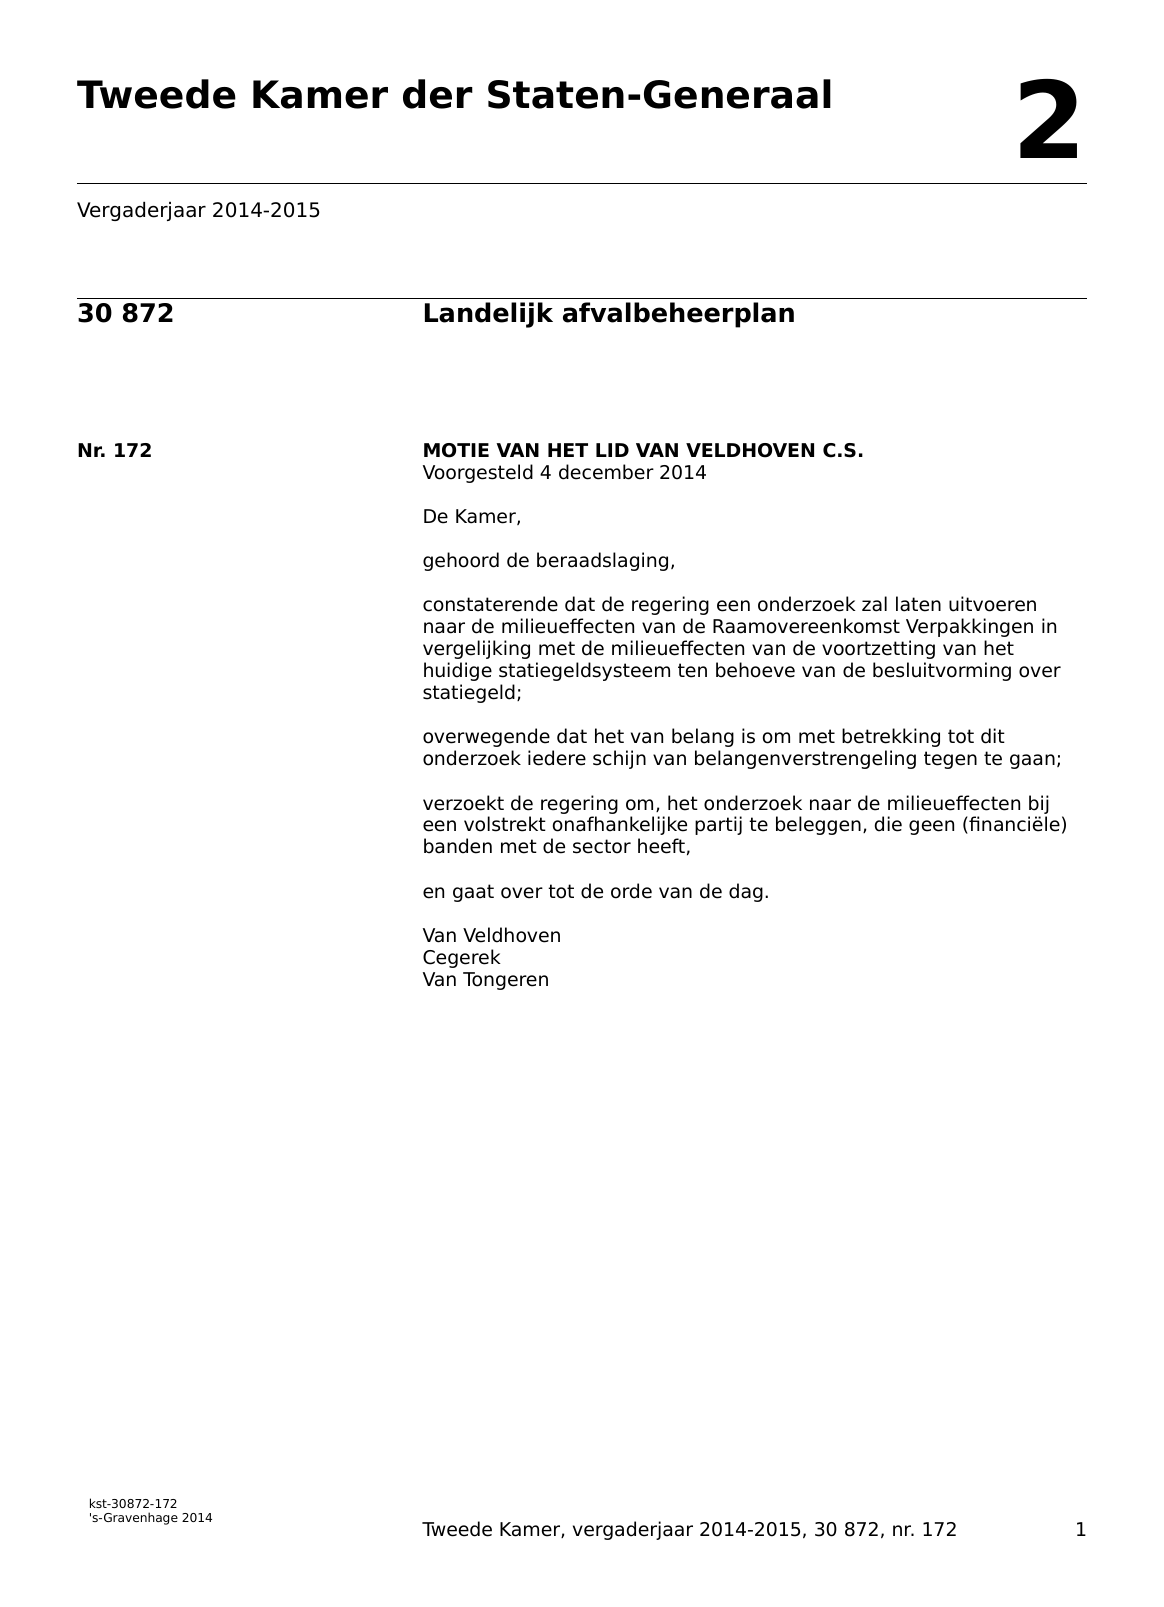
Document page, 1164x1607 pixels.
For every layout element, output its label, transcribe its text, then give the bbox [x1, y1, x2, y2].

text 's-Gravenhage 2014 [88, 1511, 323, 1525]
text Voorgesteld 4 december 2014 [422, 462, 1087, 484]
text De Kamer, [422, 506, 1087, 528]
table_header 2 [886, 59, 1087, 183]
text verzoekt de regering om, het onderzoek naar de milieueffecten bij een volstrekt onafhankelijke partij te beleggen, die geen (financiële) banden met de sector heeft, [422, 792, 1087, 858]
subtitle 30 872 Landelijk afvalbeheerplan [77, 299, 1087, 329]
table_header Tweede Kamer der Staten-Generaal [77, 59, 886, 183]
text Van Tongeren [422, 969, 1087, 991]
text constaterende dat de regering een onderzoek zal laten uitvoeren naar de milieueffecten van de Raamovereenkomst Verpakkingen in vergelijking met de milieueffecten van de voortzetting van het huidige statiegeldsysteem ten behoeve van de besluitvorming over statiegeld; [422, 594, 1087, 704]
text overwegende dat het van belang is om met betrekking tot dit onderzoek iedere schijn van belangenverstrengeling tegen te gaan; [422, 726, 1087, 770]
text en gaat over tot de orde van de dag. [422, 881, 1087, 902]
text Cegerek [422, 947, 1087, 969]
text kst-30872-172 [88, 1497, 323, 1511]
text Van Veldhoven [422, 925, 1087, 947]
subtitle Nr. 172 MOTIE VAN HET LID VAN VELDHOVEN C.S. [77, 440, 1087, 462]
table_cell Vergaderjaar 2014-2015 [77, 184, 1087, 298]
text gehoord de beraadslaging, [422, 550, 1087, 572]
